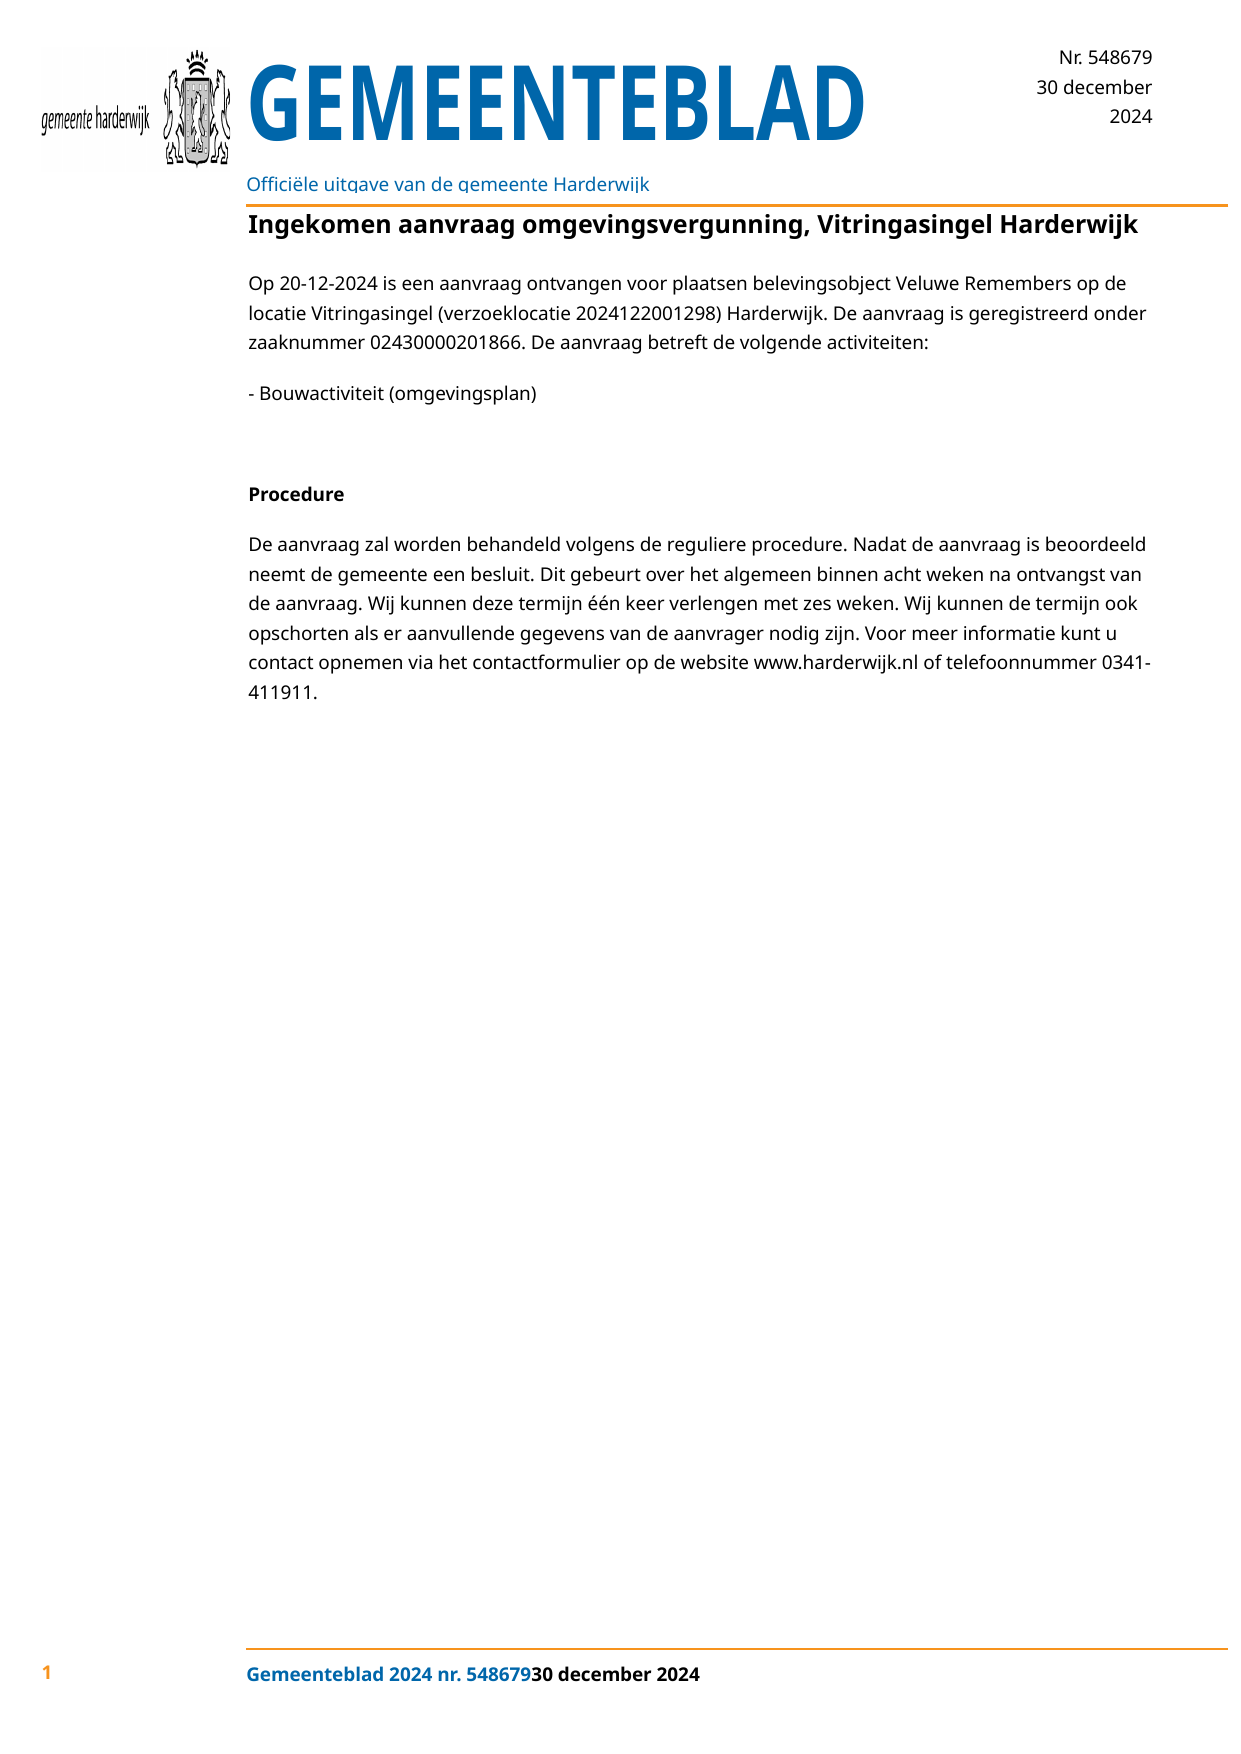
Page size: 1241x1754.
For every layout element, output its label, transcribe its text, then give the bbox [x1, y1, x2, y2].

text Procedure [248, 481, 1152, 506]
text - Bouwactiviteit (omgevingsplan) [248, 380, 1152, 406]
text De aanvraag zal worden behandeld volgens de reguliere procedure. Nadat de aanvraag is beoordeeld neemt de gemeente een besluit. Dit gebeurt over het algemeen binnen acht weken na ontvangst van de aanvraag. Wij kunnen deze termijn één keer verlengen met zes weken. Wij kunnen de termijn ook opschorten als er aanvullende gegevens van de aanvrager nodig zijn. Voor meer informatie kunt u contact opnemen via het contactformulier op de website www.harderwijk.nl of telefoonnummer 0341-411911. [248, 531, 1152, 705]
text Ingekomen aanvraag omgevingsvergunning, Vitringasingel Harderwijk [248, 207, 1152, 241]
text Op 20-12-2024 is een aanvraag ontvangen voor plaatsen belevingsobject Veluwe Remembers op de locatie Vitringasingel (verzoeklocatie 2024122001298) Harderwijk. De aanvraag is geregistreerd onder zaaknummer 02430000201866. De aanvraag betreft de volgende activiteiten: [248, 270, 1152, 355]
picture [41, 47, 231, 172]
